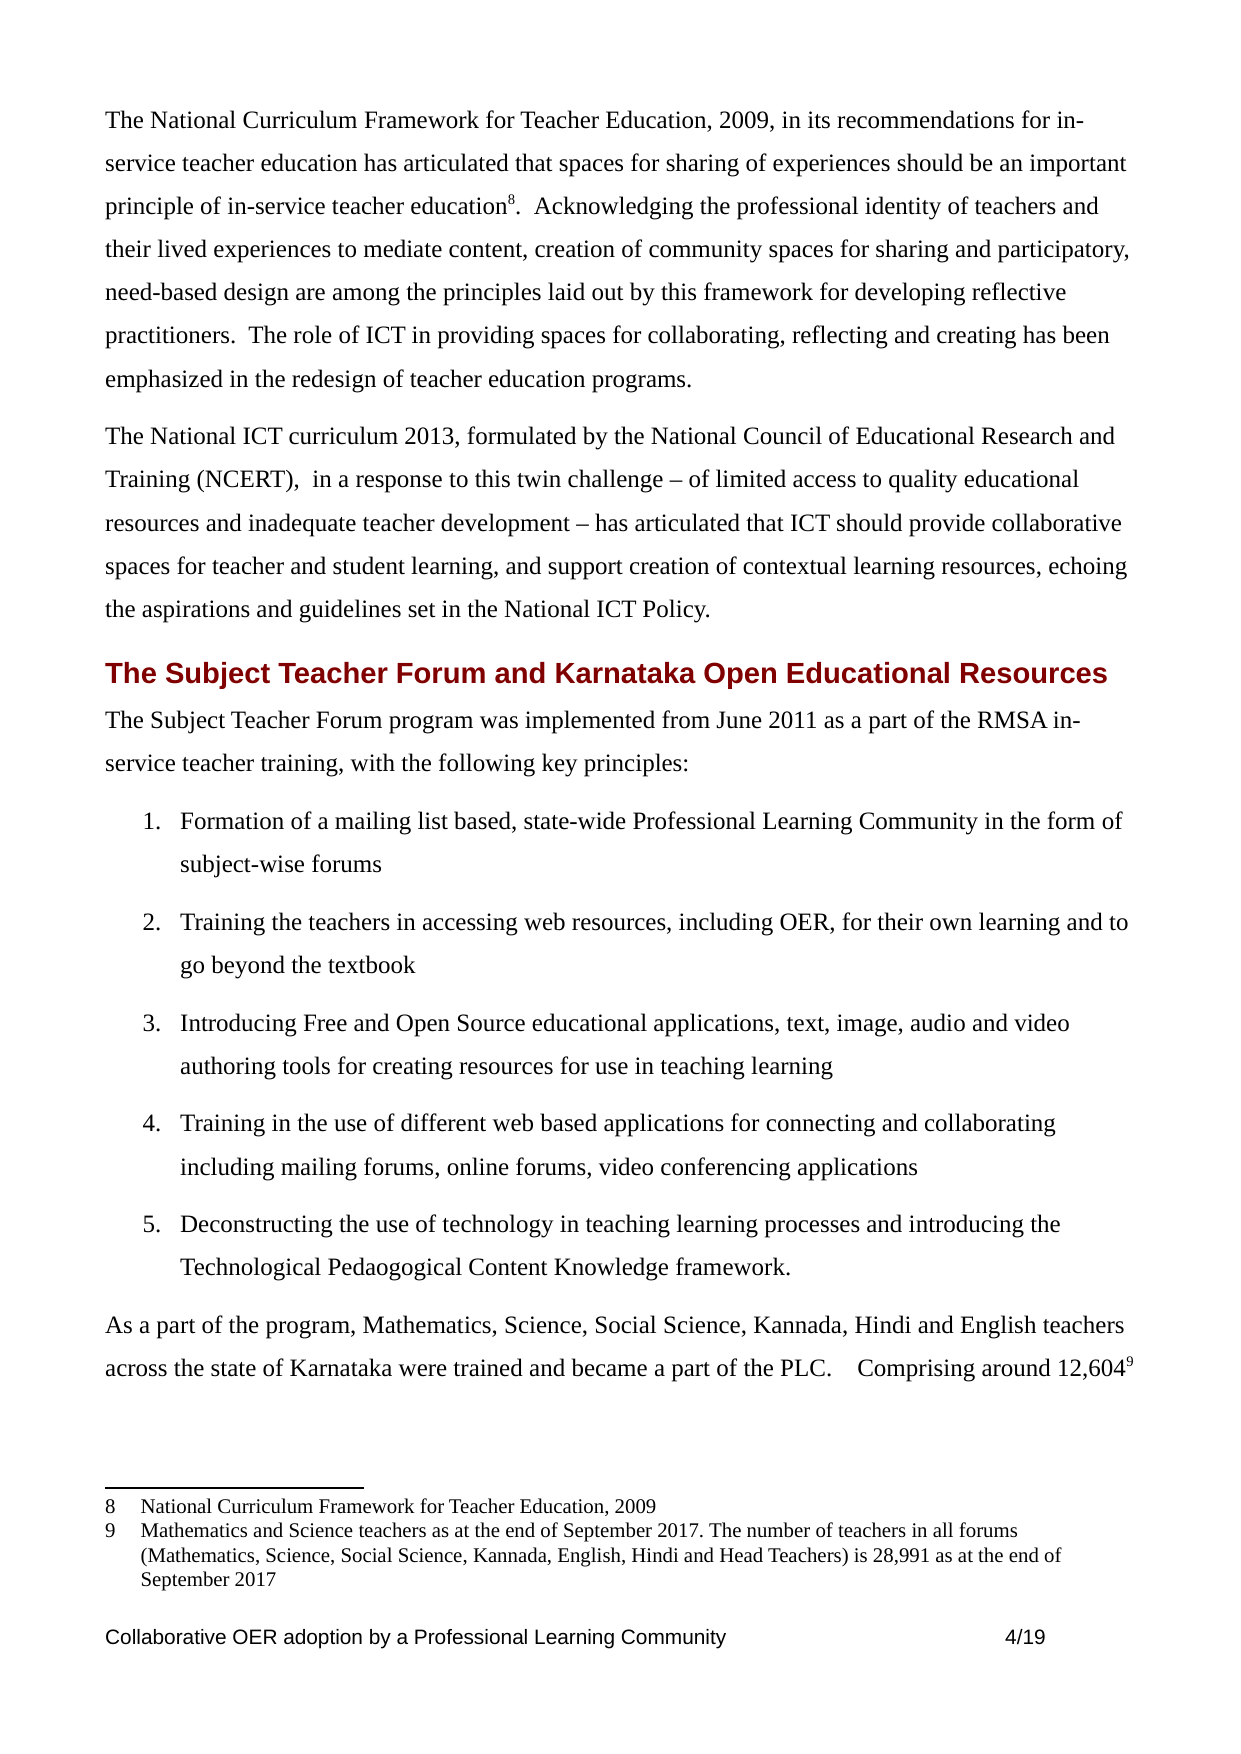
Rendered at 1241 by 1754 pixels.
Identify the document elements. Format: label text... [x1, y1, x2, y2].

list Training in the use of different web based applications for connecting and collaborating including mailing forums, online forums, video conferencing applications [142, 1108, 1136, 1180]
text The Subject Teacher Forum program was implemented from June 2011 as a part of the RMSA in-service teacher training, with the following key principles: [105, 705, 1136, 777]
list Training the teachers in accessing web resources, including OER, for their own learning and to go beyond the textbook [142, 907, 1136, 979]
list Deconstructing the use of technology in teaching learning processes and introducing the Technological Pedaogogical Content Knowledge framework. [142, 1209, 1136, 1281]
text The National ICT curriculum 2013, formulated by the National Council of Educational Research and Training (NCERT), in a response to this twin challenge – of limited access to quality educational resources and inadequate teacher development – has articulated that ICT should provide collaborative spaces for teacher and student learning, and support creation of contextual learning resources, echoing the aspirations and guidelines set in the National ICT Policy. [105, 421, 1136, 623]
subtitle The Subject Teacher Forum and Karnataka Open Educational Resources [105, 657, 1136, 690]
text Mathematics and Science teachers as at the end of September 2017. The number of teachers in all forums (Mathematics, Science, Social Science, Kannada, English, Hindi and Head Teachers) is 28,991 as at the end of September 2017 [105, 1518, 1136, 1591]
text As a part of the program, Mathematics, Science, Social Science, Kannada, Hindi and English teachers across the state of Karnataka were trained and became a part of the PLC. Comprising around 12,604 mathematics and science teachers from government high schools across the state of Karnataka, the PLC has become a space for teachers to share ideas and experiences. [105, 1310, 1136, 1382]
list Introducing Free and Open Source educational applications, text, image, audio and video authoring tools for creating resources for use in teaching learning [142, 1008, 1136, 1079]
text National Curriculum Framework for Teacher Education, 2009 [105, 1494, 1136, 1518]
text The National Curriculum Framework for Teacher Education, 2009, in its recommendations for in-service teacher education has articulated that spaces for sharing of experiences should be an important principle of in-service teacher education. Acknowledging the professional identity of teachers and their lived experiences to mediate content, creation of community spaces for sharing and participatory, need-based design are among the principles laid out by this framework for developing reflective practitioners. The role of ICT in providing spaces for collaborating, reflecting and creating has been emphasized in the redesign of teacher education programs. [105, 105, 1136, 392]
list Formation of a mailing list based, state-wide Professional Learning Community in the form of subject-wise forums [142, 806, 1136, 878]
